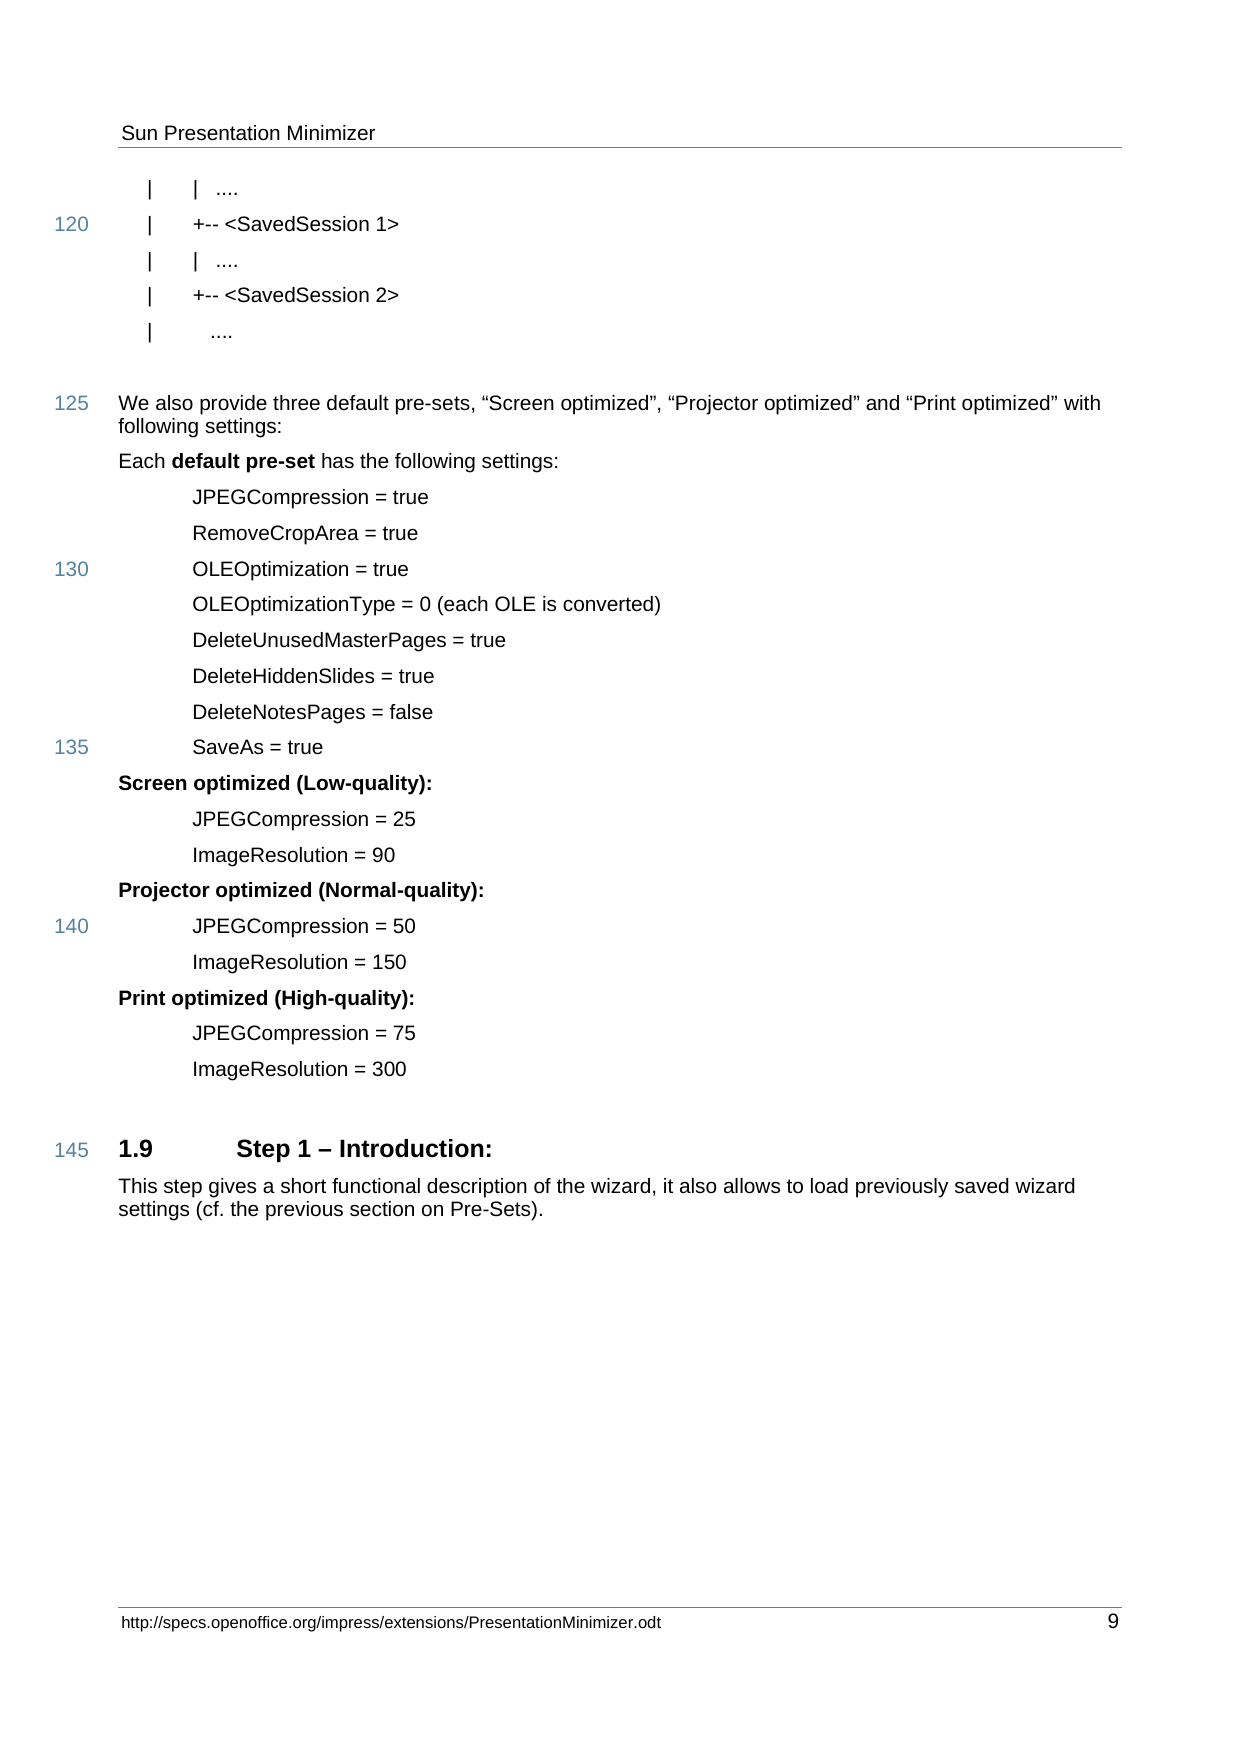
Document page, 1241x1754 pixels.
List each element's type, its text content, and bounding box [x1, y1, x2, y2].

text ImageResolution = 150 [192, 950, 1122, 973]
text Each default pre-set has the following settings: [118, 450, 1122, 473]
text JPEGCompression = 25 [192, 807, 1122, 831]
text ImageResolution = 90 [192, 843, 1122, 866]
text | +-- <SavedSession 2> [118, 284, 1122, 307]
text RemoveCropArea = true [192, 522, 1122, 545]
subtitle Step 1 – Introduction: [118, 1134, 1122, 1162]
text | +-- <SavedSession 1> [118, 212, 1122, 236]
text ImageResolution = 300 [192, 1057, 1122, 1081]
text Projector optimized (Normal-quality): [118, 879, 1122, 902]
text Print optimized (High-quality): [118, 986, 1122, 1009]
text JPEGCompression = 50 [192, 914, 1122, 938]
text SaveAs = true [192, 736, 1122, 759]
text JPEGCompression = true [192, 486, 1122, 509]
text DeleteUnusedMasterPages = true [192, 629, 1122, 652]
text Screen optimized (Low-quality): [118, 772, 1122, 795]
text DeleteHiddenSlides = true [192, 664, 1122, 688]
text OLEOptimizationType = 0 (each OLE is converted) [192, 593, 1122, 616]
text This step gives a short functional description of the wizard, it also allows to load previously saved wizard settings (cf. the previous section on Pre-Sets). [118, 1174, 1122, 1221]
text | | .... [118, 177, 1122, 200]
text We also provide three default pre-sets, “Screen optimized”, “Projector optimized” and “Print optimized” with following settings: [118, 391, 1122, 438]
text JPEGCompression = 75 [192, 1022, 1122, 1045]
text OLEOptimization = true [192, 557, 1122, 581]
text | .... [118, 320, 1122, 343]
text | | .... [118, 248, 1122, 271]
text DeleteNotesPages = false [192, 700, 1122, 723]
